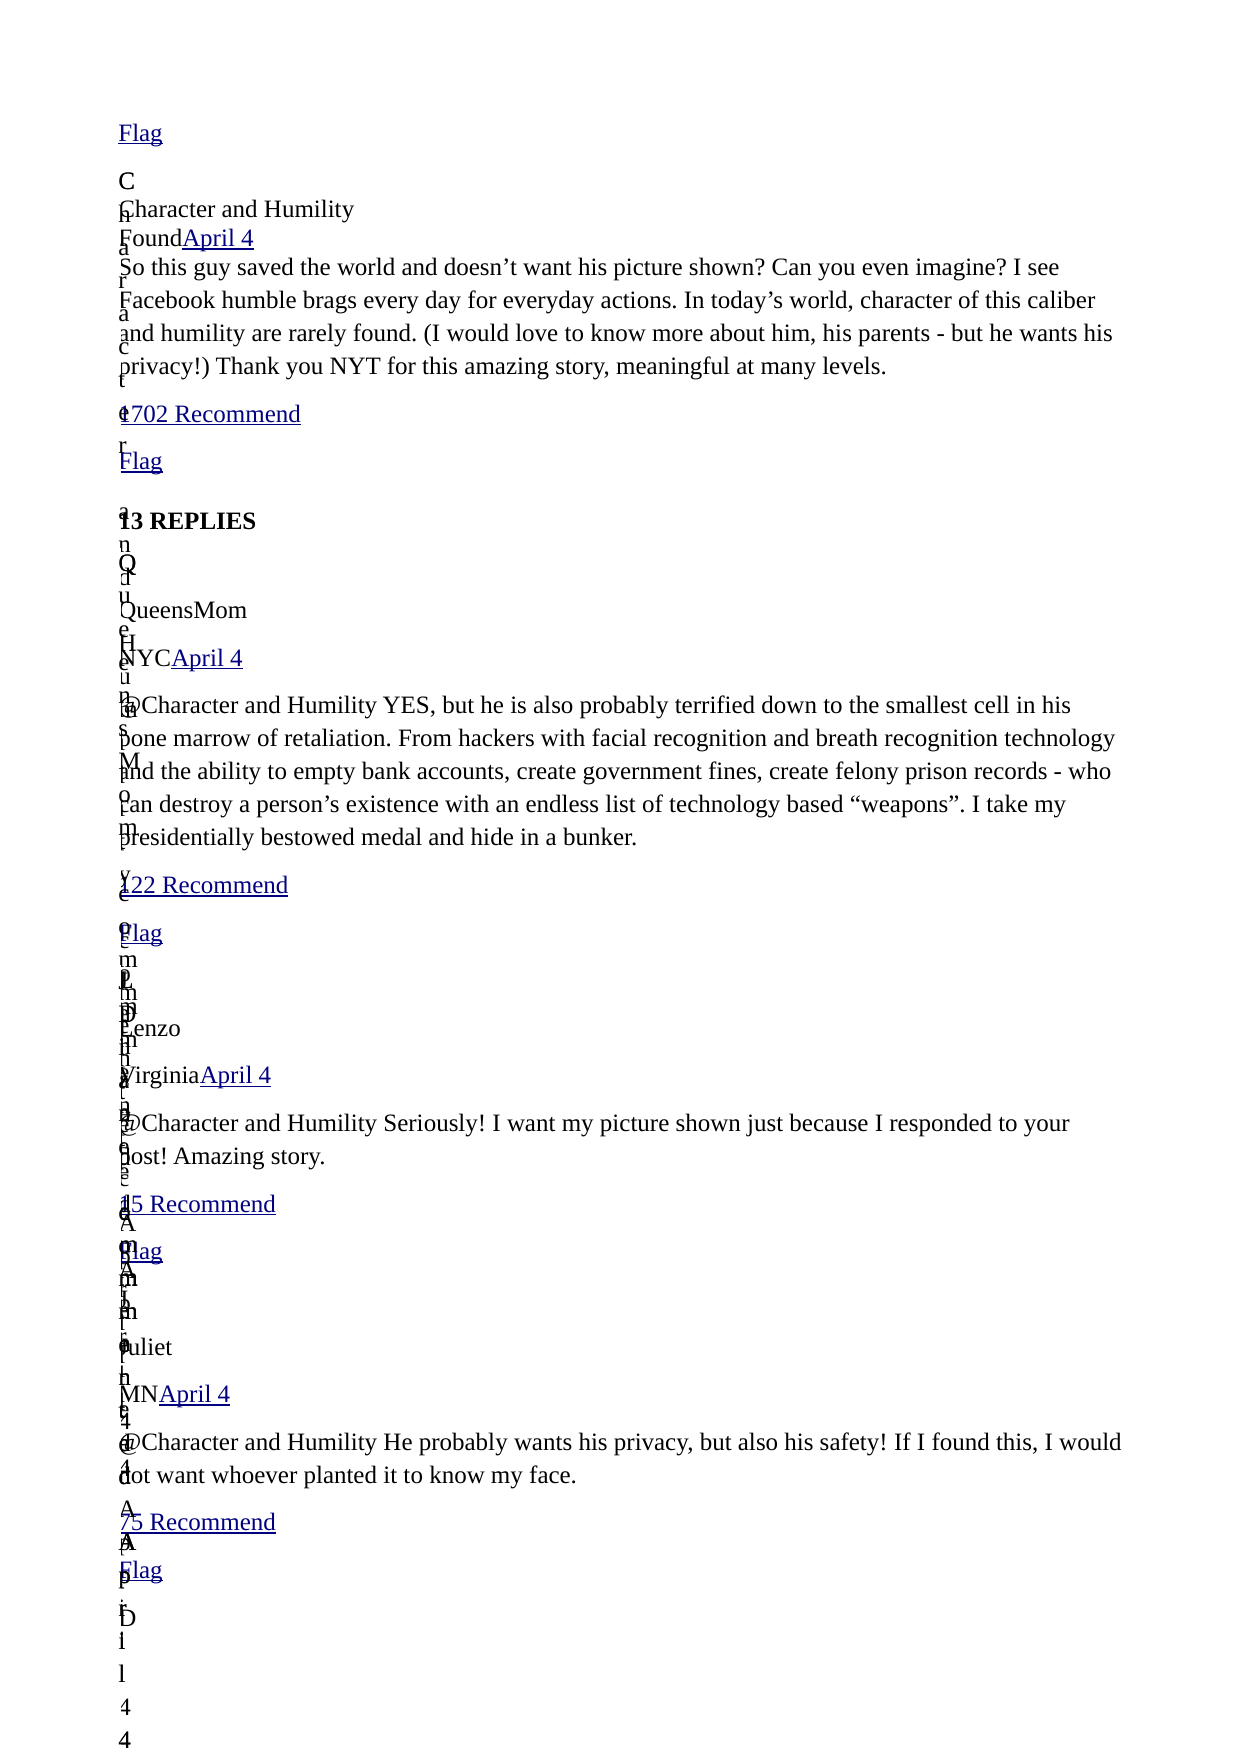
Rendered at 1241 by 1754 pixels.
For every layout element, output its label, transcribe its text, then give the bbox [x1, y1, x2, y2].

text 1702 Recommend [121, 399, 1122, 427]
text Q [121, 548, 1122, 576]
text VirginiaApril 4 [121, 1061, 1122, 1089]
text NYCApril 4 [121, 643, 1122, 672]
text Flag [121, 1236, 1122, 1265]
text Lenzo [123, 1013, 1122, 1042]
text @Character and Humility YES, but he is also probably terrified down to the smallest cell in his bone marrow of retaliation. From hackers with facial recognition and breath recognition technology and the ability to empty bank accounts, create government fines, create felony prison records - who can destroy a person’s existence with an endless list of technology based “weapons”. I take my presidentially bestowed medal and hide in a bunker. [121, 690, 1122, 851]
text Flag [121, 446, 1122, 475]
text FoundApril 4 [121, 223, 1122, 252]
subtitle 13 REPLIES [121, 506, 1122, 535]
text MNApril 4 [121, 1379, 1122, 1408]
text Flag [121, 918, 1122, 946]
text 75 Recommend [121, 1507, 1122, 1536]
text @Character and Humility He probably wants his privacy, but also his safety! If I found this, I would not want whoever planted it to know my face. [121, 1427, 1122, 1488]
text J [122, 1284, 1122, 1313]
text So this guy saved the world and doesn’t want his picture shown? Can you even imagine? I see Facebook humble brags every day for everyday actions. In today’s world, character of this caliber and humility are rarely found. (I would love to know more about him, his parents - but he wants his privacy!) Thank you NYT for this amazing story, meaningful at many levels. [121, 252, 1122, 380]
text Character and Humility [121, 194, 1122, 223]
text L [121, 965, 1122, 994]
text Flag [121, 1555, 1122, 1584]
text C [121, 166, 1122, 194]
text D [121, 1603, 1122, 1631]
text 15 Recommend [121, 1189, 1122, 1217]
text QueensMom [121, 595, 1122, 624]
text Juliet [121, 1332, 1122, 1360]
text 122 Recommend [121, 870, 1122, 899]
text @Character and Humility Seriously! I want my picture shown just because I responded to your post! Amazing story. [122, 1108, 1122, 1170]
text Flag [118, 118, 1122, 147]
